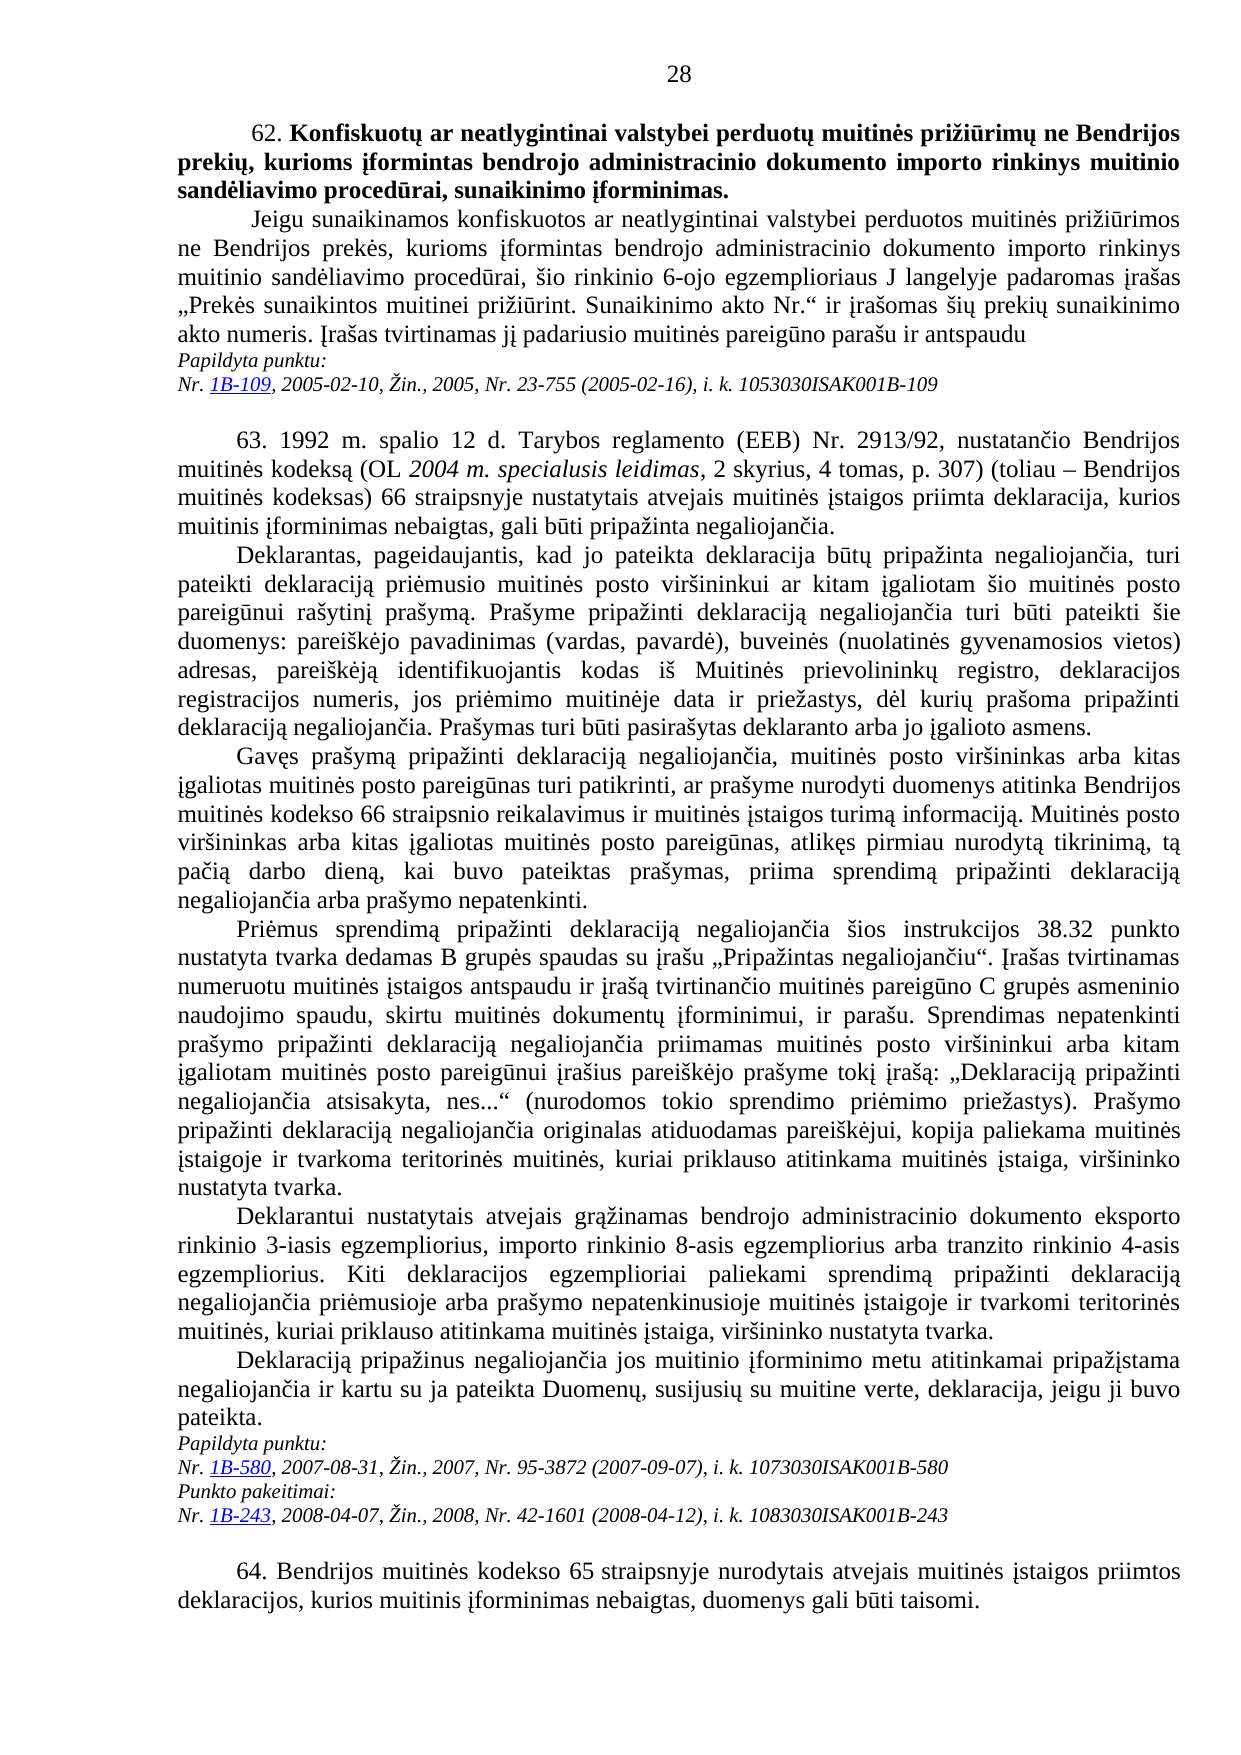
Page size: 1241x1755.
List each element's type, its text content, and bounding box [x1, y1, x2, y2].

text Nr. 1B-580, 2007-08-31, Žin., 2007, Nr. 95-3872 (2007-09-07), i. k. 1073030ISAK001B-580 [177, 1455, 1181, 1479]
text 62. Konfiskuotų ar neatlygintinai valstybei perduotų muitinės prižiūrimų ne Bendrijos prekių, kurioms įformintas bendrojo administracinio dokumento importo rinkinys muitinio sandėliavimo procedūrai, sunaikinimo įforminimas. [177, 118, 1181, 204]
text Papildyta punktu: [177, 348, 1181, 372]
text Jeigu sunaikinamos konfiskuotos ar neatlygintinai valstybei perduotos muitinės prižiūrimos ne Bendrijos prekės, kurioms įformintas bendrojo administracinio dokumento importo rinkinys muitinio sandėliavimo procedūrai, šio rinkinio 6-ojo egzemplioriaus J langelyje padaromas įrašas „Prekės sunaikintos muitinei prižiūrint. Sunaikinimo akto Nr.“ ir įrašomas šių prekių sunaikinimo akto numeris. Įrašas tvirtinamas jį padariusio muitinės pareigūno parašu ir antspaudu [177, 204, 1181, 348]
text 64. Bendrijos muitinės kodekso 65 straipsnyje nurodytais atvejais muitinės įstaigos priimtos deklaracijos, kurios muitinis įforminimas nebaigtas, duomenys gali būti taisomi. [177, 1556, 1181, 1614]
text Punkto pakeitimai: [177, 1479, 1181, 1503]
text Priėmus sprendimą pripažinti deklaraciją negaliojančia šios instrukcijos 38.32 punkto nustatyta tvarka dedamas B grupės spaudas su įrašu „Pripažintas negaliojančiu“. Įrašas tvirtinamas numeruotu muitinės įstaigos antspaudu ir įrašą tvirtinančio muitinės pareigūno C grupės asmeninio naudojimo spaudu, skirtu muitinės dokumentų įforminimui, ir parašu. Sprendimas nepatenkinti prašymo pripažinti deklaraciją negaliojančia priimamas muitinės posto viršininkui arba kitam įgaliotam muitinės posto pareigūnui įrašius pareiškėjo prašyme tokį įrašą: „Deklaraciją pripažinti negaliojančia atsisakyta, nes...“ (nurodomos tokio sprendimo priėmimo priežastys). Prašymo pripažinti deklaraciją negaliojančia originalas atiduodamas pareiškėjui, kopija paliekama muitinės įstaigoje ir tvarkoma teritorinės muitinės, kuriai priklauso atitinkama muitinės įstaiga, viršininko nustatyta tvarka. [177, 914, 1181, 1201]
text Deklarantui nustatytais atvejais grąžinamas bendrojo administracinio dokumento eksporto rinkinio 3-iasis egzempliorius, importo rinkinio 8-asis egzempliorius arba tranzito rinkinio 4-asis egzempliorius. Kiti deklaracijos egzemplioriai paliekami sprendimą pripažinti deklaraciją negaliojančia priėmusioje arba prašymo nepatenkinusioje muitinės įstaigoje ir tvarkomi teritorinės muitinės, kuriai priklauso atitinkama muitinės įstaiga, viršininko nustatyta tvarka. [177, 1201, 1181, 1345]
text Gavęs prašymą pripažinti deklaraciją negaliojančia, muitinės posto viršininkas arba kitas įgaliotas muitinės posto pareigūnas turi patikrinti, ar prašyme nurodyti duomenys atitinka Bendrijos muitinės kodekso 66 straipsnio reikalavimus ir muitinės įstaigos turimą informaciją. Muitinės posto viršininkas arba kitas įgaliotas muitinės posto pareigūnas, atlikęs pirmiau nurodytą tikrinimą, tą pačią darbo dieną, kai buvo pateiktas prašymas, priima sprendimą pripažinti deklaraciją negaliojančia arba prašymo nepatenkinti. [177, 741, 1181, 914]
text Deklarantas, pageidaujantis, kad jo pateikta deklaracija būtų pripažinta negaliojančia, turi pateikti deklaraciją priėmusio muitinės posto viršininkui ar kitam įgaliotam šio muitinės posto pareigūnui rašytinį prašymą. Prašyme pripažinti deklaraciją negaliojančia turi būti pateikti šie duomenys: pareiškėjo pavadinimas (vardas, pavardė), buveinės (nuolatinės gyvenamosios vietos) adresas, pareiškėją identifikuojantis kodas iš Muitinės prievolininkų registro, deklaracijos registracijos numeris, jos priėmimo muitinėje data ir priežastys, dėl kurių prašoma pripažinti deklaraciją negaliojančia. Prašymas turi būti pasirašytas deklaranto arba jo įgalioto asmens. [177, 540, 1181, 741]
text Nr. 1B-109, 2005-02-10, Žin., 2005, Nr. 23-755 (2005-02-16), i. k. 1053030ISAK001B-109 [177, 372, 1181, 396]
text Papildyta punktu: [177, 1431, 1181, 1455]
text Deklaraciją pripažinus negaliojančia jos muitinio įforminimo metu atitinkamai pripažįstama negaliojančia ir kartu su ja pateikta Duomenų, susijusių su muitine verte, deklaracija, jeigu ji buvo pateikta. [177, 1345, 1181, 1431]
text Nr. 1B-243, 2008-04-07, Žin., 2008, Nr. 42-1601 (2008-04-12), i. k. 1083030ISAK001B-243 [177, 1503, 1181, 1527]
text 63. 1992 m. spalio 12 d. Tarybos reglamento (EEB) Nr. 2913/92, nustatančio Bendrijos muitinės kodeksą (OL 2004 m. specialusis leidimas, 2 skyrius, 4 tomas, p. 307) (toliau – Bendrijos muitinės kodeksas) 66 straipsnyje nustatytais atvejais muitinės įstaigos priimta deklaracija, kurios muitinis įforminimas nebaigtas, gali būti pripažinta negaliojančia. [177, 425, 1181, 540]
